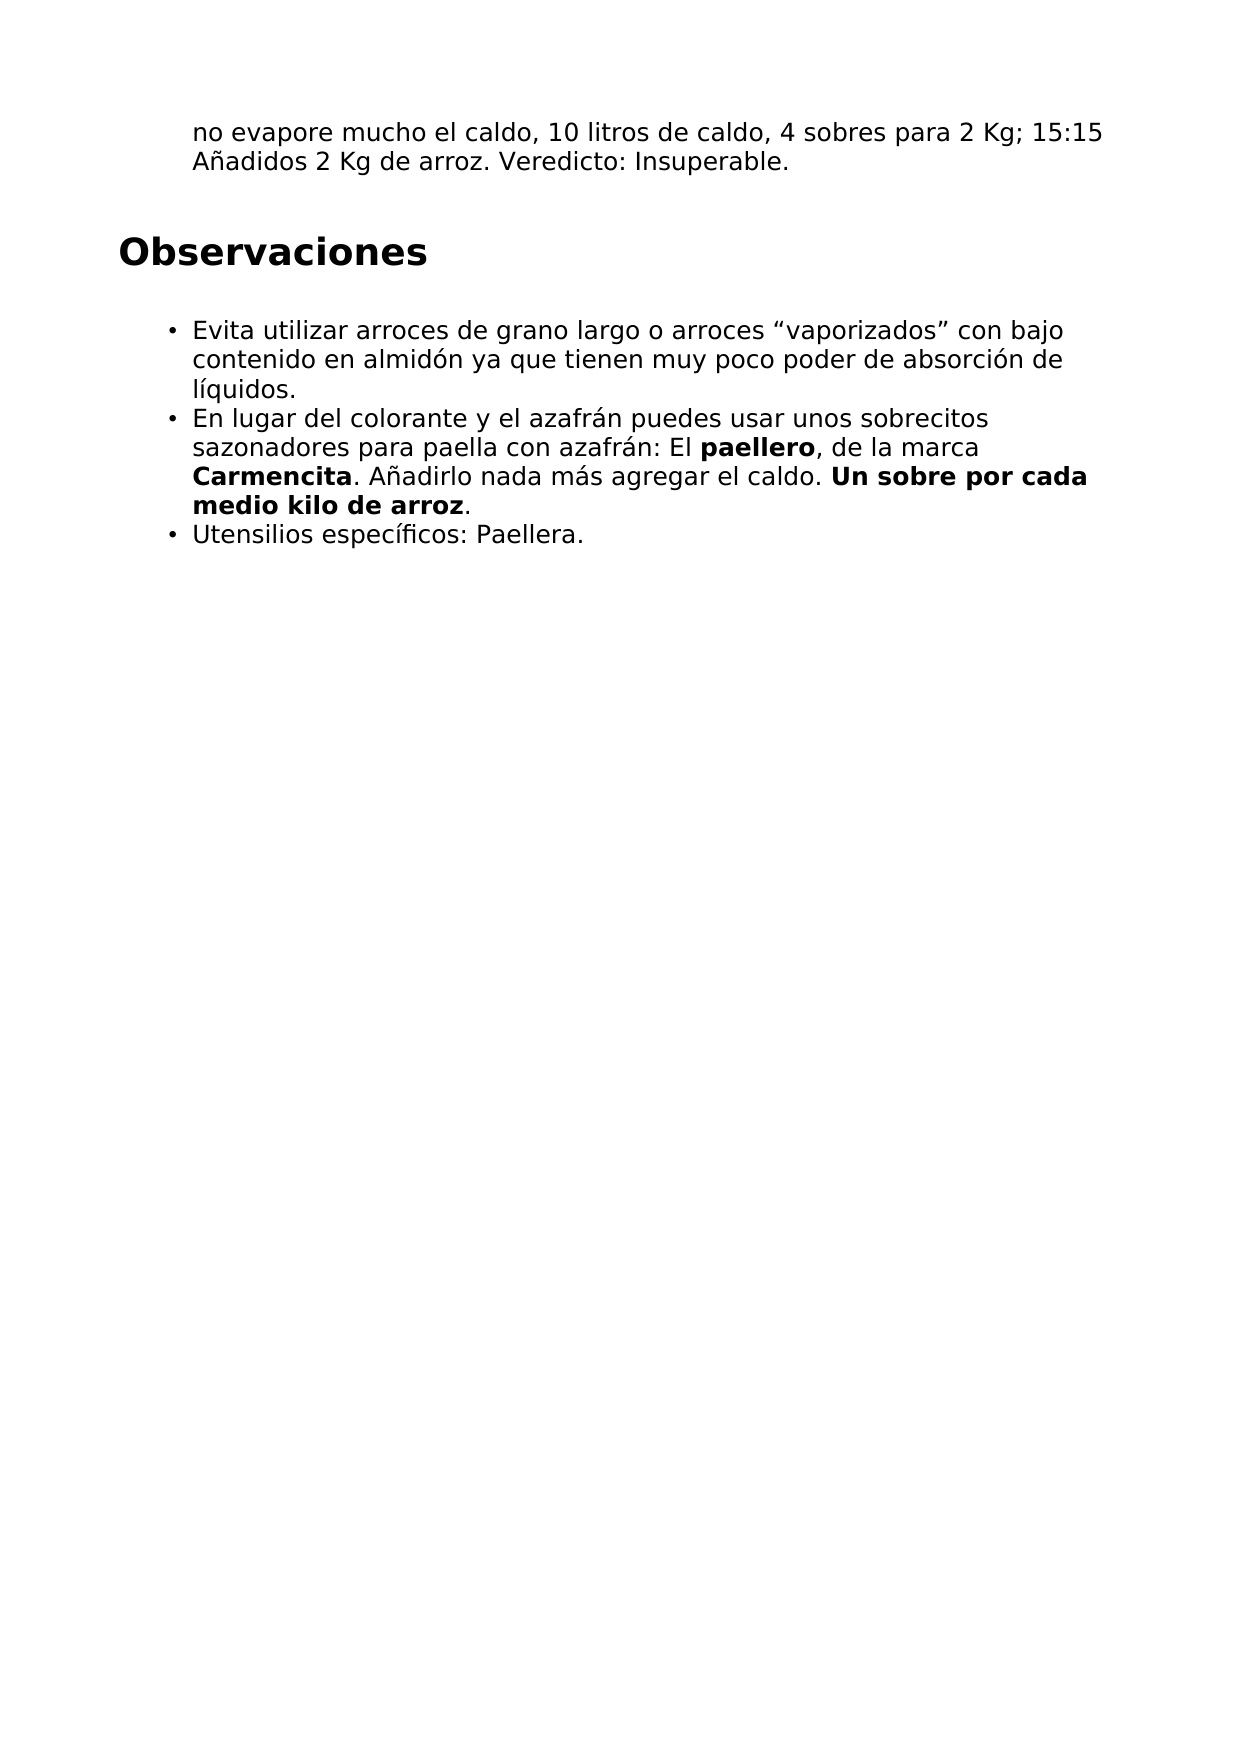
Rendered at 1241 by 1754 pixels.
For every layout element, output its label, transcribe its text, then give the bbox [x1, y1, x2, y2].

list En lugar del colorante y el azafrán puedes usar unos sobrecitos sazonadores para paella con azafrán: El paellero, de la marca Carmencita. Añadirlo nada más agregar el caldo. Un sobre por cada medio kilo de arroz. [177, 404, 1122, 521]
list no evapore mucho el caldo, 10 litros de caldo, 4 sobres para 2 Kg; 15:15 Añadidos 2 Kg de arroz. Veredicto: Insuperable. [177, 118, 1122, 176]
subtitle Observaciones [118, 231, 1122, 274]
list Evita utilizar arroces de grano largo o arroces “vaporizados” con bajo contenido en almidón ya que tienen muy poco poder de absorción de líquidos. [177, 317, 1122, 404]
list Utensilios específicos: Paellera. [177, 521, 1122, 550]
